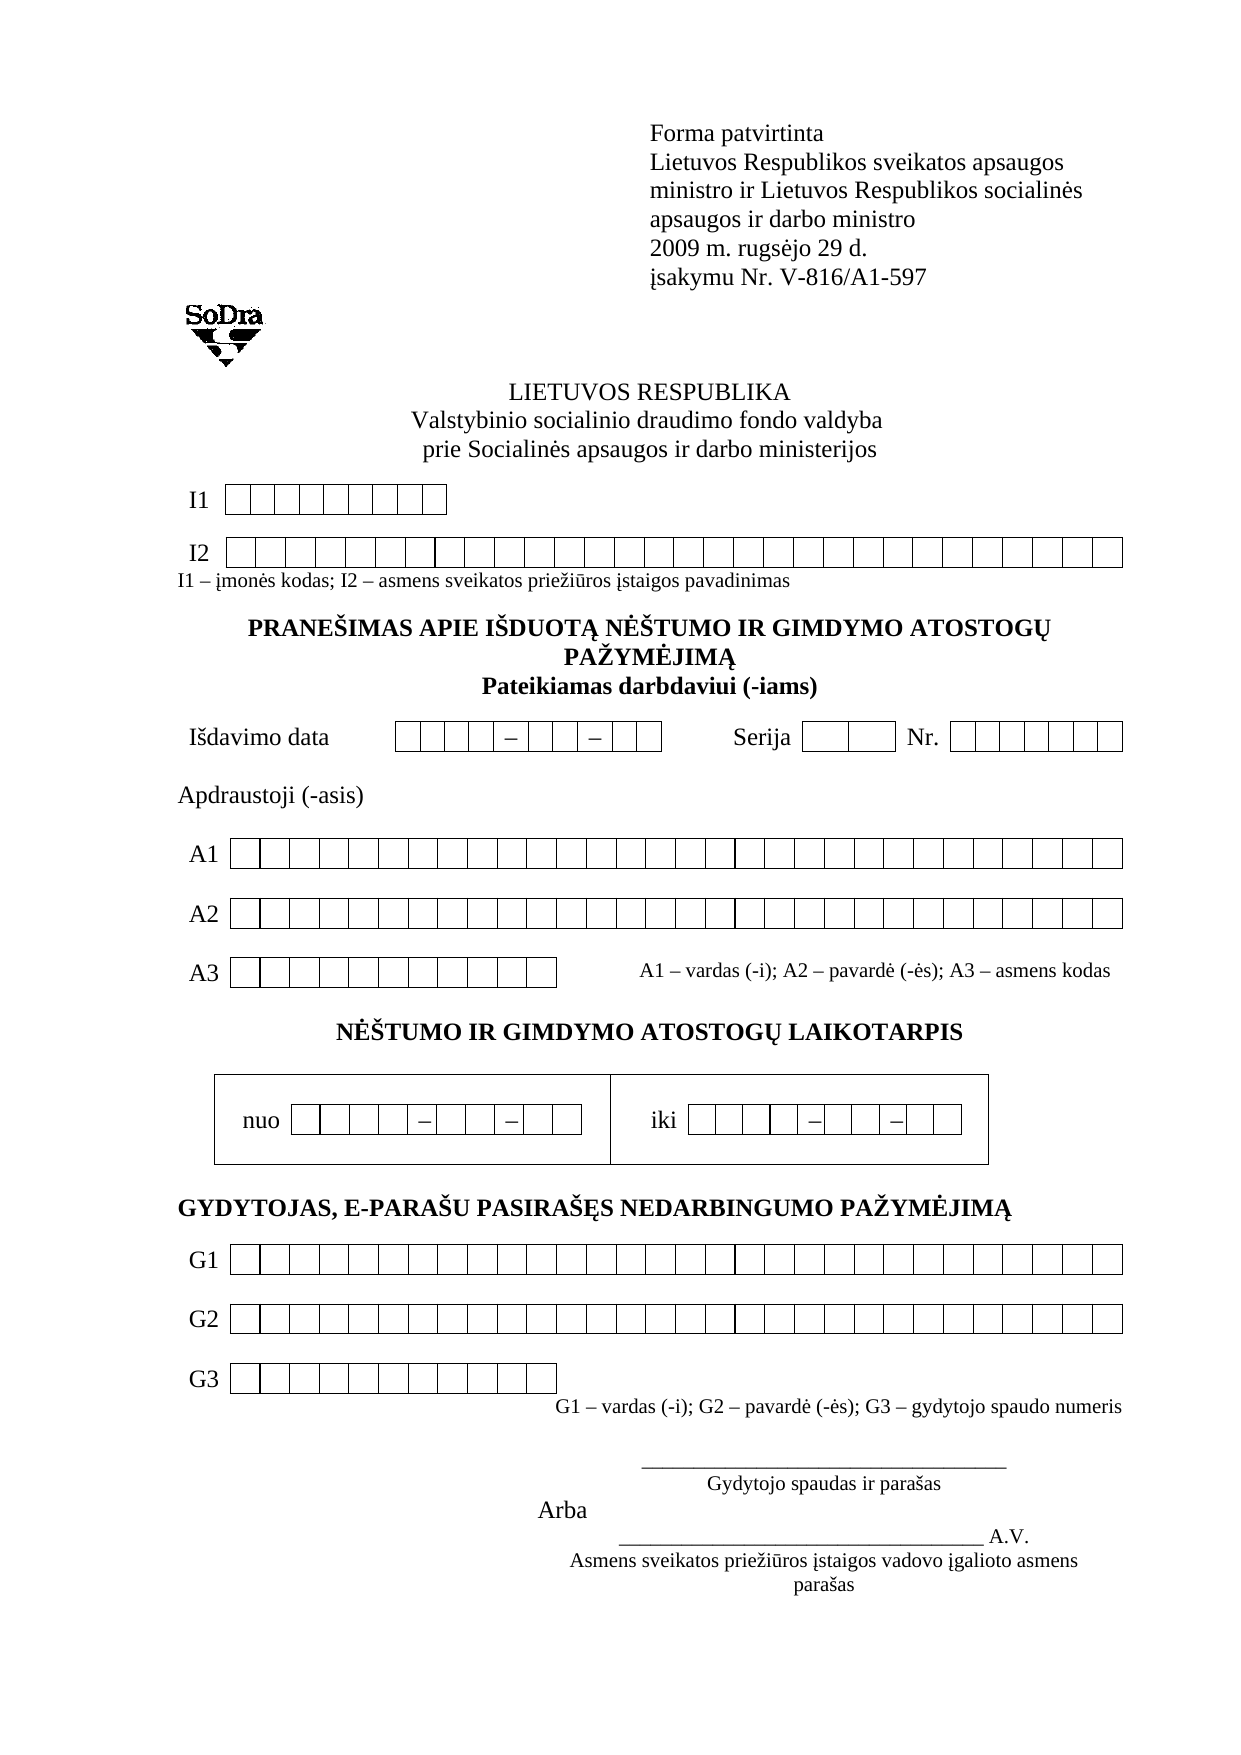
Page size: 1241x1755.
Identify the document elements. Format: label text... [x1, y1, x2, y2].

table_header [349, 958, 378, 987]
table_header [989, 1074, 1122, 1104]
table_header [349, 839, 378, 868]
table_header [438, 1245, 467, 1274]
table_cell [215, 1134, 610, 1164]
table_header [261, 899, 289, 927]
table_cell [611, 1134, 988, 1164]
table_cell [962, 1104, 988, 1134]
table_header [396, 722, 420, 751]
table_header [1000, 722, 1024, 751]
table_header [349, 485, 372, 514]
text G1 – vardas (-i); G2 – pavardė (-ės); G3 – gydytojo spaudo numeris [177, 1394, 1122, 1418]
table_header [527, 1305, 556, 1333]
table_header [676, 899, 705, 927]
table_header [438, 839, 467, 868]
table_header [855, 1305, 883, 1333]
table_header [704, 538, 733, 567]
table_header [764, 538, 793, 567]
table_header [587, 839, 616, 868]
table_header – [578, 722, 612, 751]
table_header [409, 899, 437, 927]
table_cell [689, 1105, 715, 1134]
table_header [976, 722, 999, 751]
table_header [825, 899, 854, 927]
text I1 – įmonės kodas; I2 – asmens sveikatos priežiūros įstaigos pavadinimas [177, 568, 1122, 592]
table_header [1049, 722, 1073, 751]
table_header [617, 1245, 645, 1274]
table_header [734, 538, 763, 567]
text įsakymu Nr. V-816/A1-597 [649, 262, 1122, 291]
table_header [349, 1305, 378, 1333]
table_header [498, 1305, 526, 1333]
text Lietuvos Respublikos sveikatos apsaugos [649, 147, 1122, 176]
table_header [765, 1305, 794, 1333]
table_header [555, 538, 584, 567]
table_header [215, 1075, 610, 1104]
table_header [320, 839, 348, 868]
table_header [421, 722, 444, 751]
table_header [527, 839, 556, 868]
table_header [646, 1305, 675, 1333]
table_header [438, 899, 467, 927]
table_header [251, 485, 274, 514]
table_header [423, 485, 446, 514]
table_header [286, 538, 315, 567]
table_header [468, 899, 497, 927]
table_header [854, 538, 883, 567]
table_header Nr. [896, 721, 950, 751]
table_cell [582, 1104, 610, 1134]
text GYDYTOJAS, E-PARAŠU PASIRAŠĘS NEDARBINGUMO PAŽYMĖJIMĄ [177, 1193, 1122, 1222]
table_header I2 [177, 537, 226, 567]
table_header [525, 538, 554, 567]
table_header [231, 839, 259, 868]
table_header [438, 958, 467, 987]
table_header [409, 1305, 437, 1333]
table_header [1098, 722, 1122, 751]
table_header [1003, 1245, 1032, 1274]
table_header [1074, 722, 1097, 751]
text Pateikiamas darbdaviui (-iams) [177, 671, 1122, 699]
table_header [261, 1364, 289, 1393]
table_header [557, 1363, 1122, 1393]
table_header [1093, 1305, 1122, 1333]
table_header [884, 538, 912, 567]
table_header [447, 484, 1122, 514]
table_header [445, 722, 468, 751]
text PRANEŠIMAS APIE IŠDUOTĄ NĖŠTUMO IR GIMDYMO ATOSTOGŲ PAŽYMĖJIMĄ [177, 613, 1122, 671]
table_header [320, 1305, 348, 1333]
table_header [346, 538, 375, 567]
table_header [373, 485, 397, 514]
table_header [615, 538, 644, 567]
table_header [324, 485, 348, 514]
table_header A2 [177, 898, 230, 927]
table_cell – [798, 1105, 824, 1134]
table_header [913, 538, 942, 567]
table_header [1033, 839, 1062, 868]
table_header [275, 485, 299, 514]
table_header A1 [177, 838, 230, 868]
table_header [974, 1245, 1002, 1274]
table_header [824, 538, 853, 567]
table_header [438, 1305, 467, 1333]
table_cell – [495, 1105, 523, 1134]
table_header [855, 839, 883, 868]
table_header [177, 1074, 214, 1164]
table_header [177, 1447, 526, 1596]
table_header [436, 538, 464, 567]
table_header [914, 839, 943, 868]
table_header [884, 899, 913, 927]
table_header [943, 538, 972, 567]
table_header [468, 839, 497, 868]
table_cell [321, 1105, 349, 1134]
table_header [617, 1305, 645, 1333]
table_header [884, 1305, 913, 1333]
table_header [557, 899, 586, 927]
table_header [1033, 538, 1062, 567]
table_header [1033, 1245, 1062, 1274]
table_header [316, 538, 345, 567]
table_header [527, 899, 556, 927]
table_header [795, 1305, 824, 1333]
table_header Išdavimo data [177, 721, 395, 751]
table_header [379, 1305, 408, 1333]
table_header [468, 1245, 497, 1274]
table_header [231, 958, 259, 987]
table_header [290, 958, 319, 987]
table_header [379, 1245, 408, 1274]
table_cell [989, 1134, 1122, 1164]
table_header [290, 1364, 319, 1393]
table_header [469, 722, 493, 751]
table_header [849, 722, 895, 751]
table_header [465, 538, 494, 567]
table_header [914, 1245, 943, 1274]
table_header [349, 1364, 378, 1393]
table_header [944, 1305, 973, 1333]
table_header [409, 1364, 437, 1393]
table_header [974, 839, 1002, 868]
table_header [973, 538, 1002, 567]
table_header – [494, 722, 528, 751]
table_header [884, 839, 913, 868]
table_header [855, 1245, 883, 1274]
table_header [290, 1245, 319, 1274]
table_header [611, 1075, 988, 1104]
table_header [944, 899, 973, 927]
table_header [1033, 1305, 1062, 1333]
table_header [587, 1305, 616, 1333]
table_header [409, 839, 437, 868]
text LIETUVOS RESPUBLIKA [177, 377, 1122, 405]
table_header [706, 1245, 734, 1274]
table_header [765, 899, 794, 927]
table_cell [771, 1105, 797, 1134]
text 2009 m. rugsėjo 29 d. [649, 233, 1122, 262]
table_cell [437, 1105, 465, 1134]
table_header [914, 1305, 943, 1333]
table_cell [553, 1105, 581, 1134]
table_cell [292, 1105, 319, 1134]
table_header G1 [177, 1244, 230, 1274]
table_header [406, 538, 434, 567]
table_header [646, 1245, 675, 1274]
table_header [468, 1364, 497, 1393]
table_header [379, 899, 408, 927]
table_cell [379, 1105, 407, 1134]
table_header [261, 1305, 289, 1333]
table_header [1063, 899, 1092, 927]
table_header A3 [177, 957, 230, 987]
table_header [498, 1364, 526, 1393]
table_header [706, 839, 734, 868]
table_cell iki [611, 1104, 688, 1134]
table_header [1063, 538, 1092, 567]
table_cell [907, 1105, 933, 1134]
table_header [1003, 1305, 1032, 1333]
table_header [261, 958, 289, 987]
table_header [1003, 899, 1032, 927]
table_header [676, 839, 705, 868]
table_header [646, 839, 675, 868]
table_header [736, 839, 764, 868]
table_cell [524, 1105, 552, 1134]
table_header [736, 1305, 764, 1333]
table_header [585, 538, 614, 567]
table_cell [466, 1105, 494, 1134]
table_header [231, 1245, 259, 1274]
table_header [795, 899, 824, 927]
table_header [557, 1245, 586, 1274]
table_header [320, 899, 348, 927]
table_header [803, 722, 848, 751]
table_header [676, 1245, 705, 1274]
table_header Serija [662, 721, 802, 751]
table_header [300, 485, 323, 514]
table_header [290, 899, 319, 927]
table_header [376, 538, 405, 567]
table_cell [825, 1105, 851, 1134]
table_header [409, 958, 437, 987]
table_header [468, 1305, 497, 1333]
table_header [645, 538, 673, 567]
table_header [290, 839, 319, 868]
table_header [706, 1305, 734, 1333]
table_header [1063, 839, 1092, 868]
table_header [825, 1305, 854, 1333]
table_header [379, 958, 408, 987]
table_header [676, 1305, 705, 1333]
table_cell [852, 1105, 879, 1134]
table_header [527, 1245, 556, 1274]
table_header [256, 538, 285, 567]
table_cell nuo [215, 1104, 291, 1134]
table_header [795, 839, 824, 868]
text apsaugos ir darbo ministro [649, 204, 1122, 233]
table_header [617, 899, 645, 927]
table_header [613, 722, 636, 751]
table_header [498, 899, 526, 927]
table_header [261, 839, 289, 868]
table_header [1093, 839, 1122, 868]
table_header [438, 1364, 467, 1393]
table_header [617, 839, 645, 868]
table_header [557, 1305, 586, 1333]
table_header [349, 1245, 378, 1274]
table_cell [716, 1105, 742, 1134]
text prie Socialinės apsaugos ir darbo ministerijos [177, 434, 1122, 463]
table_header [1093, 1245, 1122, 1274]
table_header G3 [177, 1363, 230, 1393]
table_header [674, 538, 703, 567]
table_header [825, 839, 854, 868]
table_header [231, 1364, 259, 1393]
table_header [498, 958, 526, 987]
table_header [261, 1245, 289, 1274]
table_cell [350, 1105, 378, 1134]
table_cell – [880, 1105, 906, 1134]
table_header [320, 958, 348, 987]
table_cell – [408, 1105, 436, 1134]
table_header [379, 839, 408, 868]
table_header [349, 899, 378, 927]
table_header [1033, 899, 1062, 927]
table_header [794, 538, 823, 567]
table_header [498, 1245, 526, 1274]
table_header [1093, 538, 1122, 567]
table_header [409, 1245, 437, 1274]
table_header [974, 899, 1002, 927]
table_header ___________________________________ Gydytojo spaudas ir parašas Arba ___________________________________ A.V. Asmens sveikatos priežiūros įstaigos vadovo įgalioto asmens parašas [526, 1447, 1122, 1596]
table_header [884, 1245, 913, 1274]
table_header [527, 958, 556, 987]
text NĖŠTUMO IR GIMDYMO ATOSTOGŲ LAIKOTARPIS [177, 1017, 1122, 1046]
table_header [765, 1245, 794, 1274]
table_header [706, 899, 734, 927]
table_header [944, 1245, 973, 1274]
table_header [825, 1245, 854, 1274]
table_header [290, 1305, 319, 1333]
table_header [974, 1305, 1002, 1333]
table_header [553, 722, 577, 751]
table_cell [989, 1104, 1122, 1134]
table_header [951, 722, 975, 751]
text Valstybinio socialinio draudimo fondo valdyba [177, 405, 1122, 434]
table_header [1003, 538, 1032, 567]
table_header [855, 899, 883, 927]
text Apdraustoji (-asis) [177, 781, 1122, 809]
table_header [227, 538, 255, 567]
table_header [226, 485, 250, 514]
table_header [527, 1364, 556, 1393]
table_header [557, 839, 586, 868]
table_cell [934, 1105, 961, 1134]
table_header [231, 899, 259, 927]
table_header [1003, 839, 1032, 868]
table_header [795, 1245, 824, 1274]
table_header [765, 839, 794, 868]
table_header I1 [177, 484, 225, 514]
table_cell [743, 1105, 769, 1134]
table_header [944, 839, 973, 868]
table_header [587, 899, 616, 927]
table_header [379, 1364, 408, 1393]
table_header [637, 722, 661, 751]
table_header A1 – vardas (-i); A2 – pavardė (-ės); A3 – asmens kodas [557, 957, 1122, 987]
table_header [1063, 1245, 1092, 1274]
table_header [468, 958, 497, 987]
table_header [495, 538, 524, 567]
table_header [1093, 899, 1122, 927]
table_header [231, 1305, 259, 1333]
table_header [1025, 722, 1048, 751]
table_header G2 [177, 1304, 230, 1333]
table_header [529, 722, 552, 751]
table_header [736, 1245, 764, 1274]
text Forma patvirtinta [649, 118, 1122, 147]
table_header [398, 485, 422, 514]
table_header [320, 1245, 348, 1274]
table_header [1063, 1305, 1092, 1333]
table_header [498, 839, 526, 868]
table_header [646, 899, 675, 927]
table_header [736, 899, 764, 927]
text ministro ir Lietuvos Respublikos socialinės [649, 176, 1122, 204]
table_header [914, 899, 943, 927]
table_header [587, 1245, 616, 1274]
table_header [320, 1364, 348, 1393]
